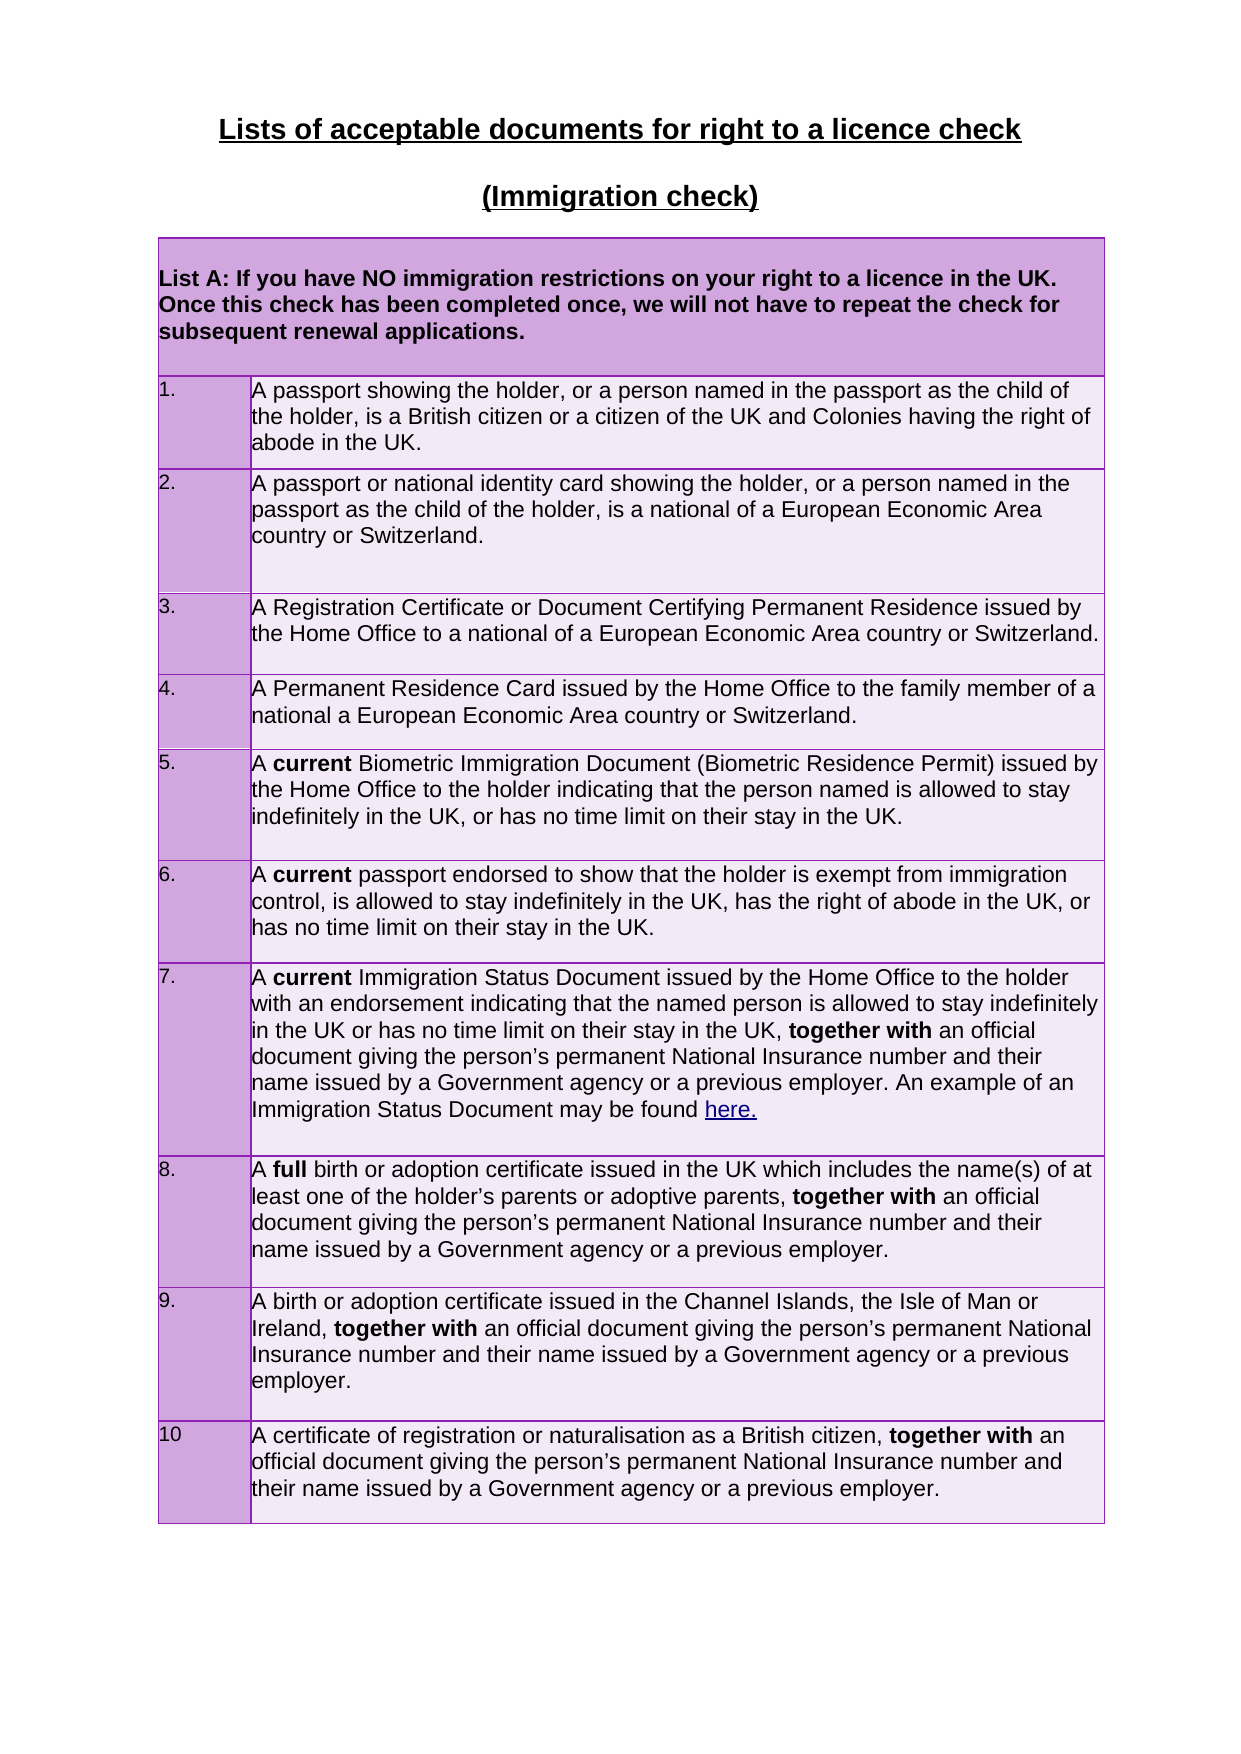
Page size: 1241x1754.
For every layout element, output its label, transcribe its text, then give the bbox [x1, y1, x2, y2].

table_cell 1. [159, 377, 250, 468]
table_cell 2. [159, 470, 250, 592]
table_cell A passport showing the holder, or a person named in the passport as the child of the holder, is a British citizen or a citizen of the UK and Colonies having the right of abode in the UK. [252, 377, 1104, 468]
text Lists of acceptable documents for right to a licence check [148, 112, 1092, 146]
table_cell A passport or national identity card showing the holder, or a person named in the passport as the child of the holder, is a national of a European Economic Area country or Switzerland. [252, 470, 1104, 592]
table_cell A birth or adoption certificate issued in the Channel Islands, the Isle of Man or Ireland, together with an official document giving the person’s permanent National Insurance number and their name issued by a Government agency or a previous employer. [252, 1288, 1104, 1420]
table_cell A Permanent Residence Card issued by the Home Office to the family member of a national a European Economic Area country or Switzerland. [252, 675, 1104, 748]
table_cell A current Immigration Status Document issued by the Home Office to the holder with an endorsement indicating that the named person is allowed to stay indefinitely in the UK or has no time limit on their stay in the UK, together with an official document giving the person’s permanent National Insurance number and their name issued by a Government agency or a previous employer. An example of an Immigration Status Document may be found here. [252, 964, 1104, 1155]
table_cell A current passport endorsed to show that the holder is exempt from immigration control, is allowed to stay indefinitely in the UK, has the right of abode in the UK, or has no time limit on their stay in the UK. [252, 861, 1104, 962]
table_cell 10 [159, 1422, 250, 1523]
table_cell A certificate of registration or naturalisation as a British citizen, together with an official document giving the person’s permanent National Insurance number and their name issued by a Government agency or a previous employer. [252, 1422, 1104, 1523]
table_cell 8. [159, 1157, 250, 1287]
table_cell A Registration Certificate or Document Certifying Permanent Residence issued by the Home Office to a national of a European Economic Area country or Switzerland. [252, 594, 1104, 674]
table_cell 5. [159, 750, 250, 860]
table_cell 4. [159, 675, 250, 748]
table_cell 7. [159, 964, 250, 1155]
table_cell 3. [159, 594, 250, 674]
table_cell A current Biometric Immigration Document (Biometric Residence Permit) issued by the Home Office to the holder indicating that the person named is allowed to stay indefinitely in the UK, or has no time limit on their stay in the UK. [252, 750, 1104, 860]
table_cell A full birth or adoption certificate issued in the UK which includes the name(s) of at least one of the holder’s parents or adoptive parents, together with an official document giving the person’s permanent National Insurance number and their name issued by a Government agency or a previous employer. [252, 1157, 1104, 1287]
table_header List A: If you have NO immigration restrictions on your right to a licence in the UK. Once this check has been completed once, we will not have to repeat the check for subsequent renewal applications. [159, 239, 1104, 375]
table_cell 6. [159, 861, 250, 962]
table_cell 9. [159, 1288, 250, 1420]
text (Immigration check) [148, 179, 1092, 213]
